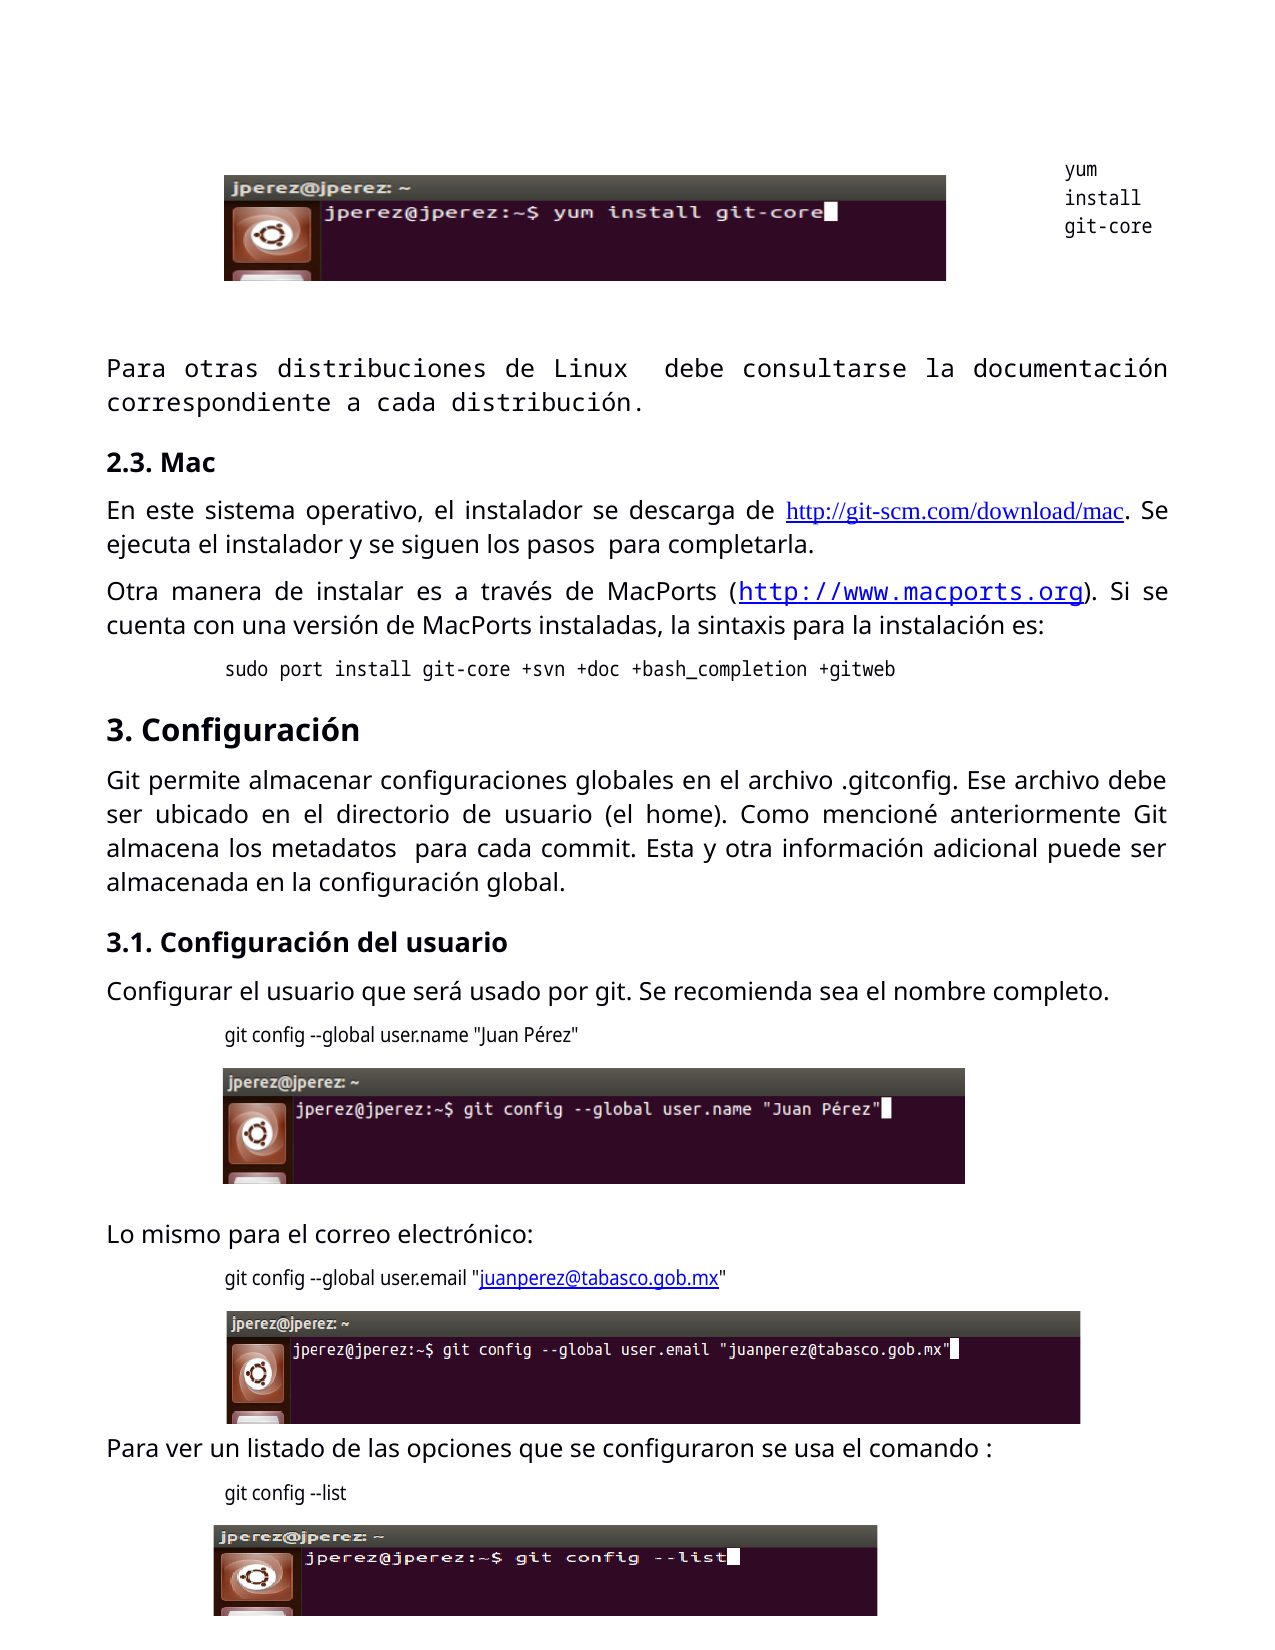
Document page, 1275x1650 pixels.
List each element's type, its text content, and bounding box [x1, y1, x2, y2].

text git config --list [224, 1478, 1169, 1506]
text Lo mismo para el correo electrónico: [106, 1216, 1169, 1251]
text git config --global user.name "Juan Pérez" [224, 1020, 1169, 1048]
text sudo port install git-core +svn +doc +bash_completion +gitweb [224, 654, 1169, 683]
text En este sistema operativo, el instalador se descarga de http://git-scm.com/download/mac. Se ejecuta el instalador y se siguen los pasos para completarla. [106, 493, 1169, 561]
text Para ver un listado de las opciones que se configuraron se usa el comando : [106, 1431, 1169, 1465]
text Para otras distribuciones de Linux debe consultarse la documentación correspondiente a cada distribución. [106, 350, 1169, 418]
text Git permite almacenar configuraciones globales en el archivo .gitconfig. Ese archivo debe ser ubicado en el directorio de usuario (el home). Como mencioné anteriormente Git almacena los metadatos para cada commit. Esta y otra información adicional puede ser almacenada en la configuración global. [106, 763, 1169, 899]
subtitle 3. Configuración [106, 708, 1169, 750]
text git config --global user.email "juanperez@tabasco.gob.mx" [224, 1263, 1169, 1291]
text yum install git-core [224, 154, 1169, 239]
text Otra manera de instalar es a través de MacPorts (http://www.macports.org). Si se cuenta con una versión de MacPorts instaladas, la sintaxis para la instalación es: [106, 573, 1169, 642]
subtitle 2.3. Mac [106, 443, 1169, 480]
text Configurar el usuario que será usado por git. Se recomienda sea el nombre completo. [106, 973, 1169, 1007]
subtitle 3.1. Configuración del usuario [106, 924, 1169, 961]
